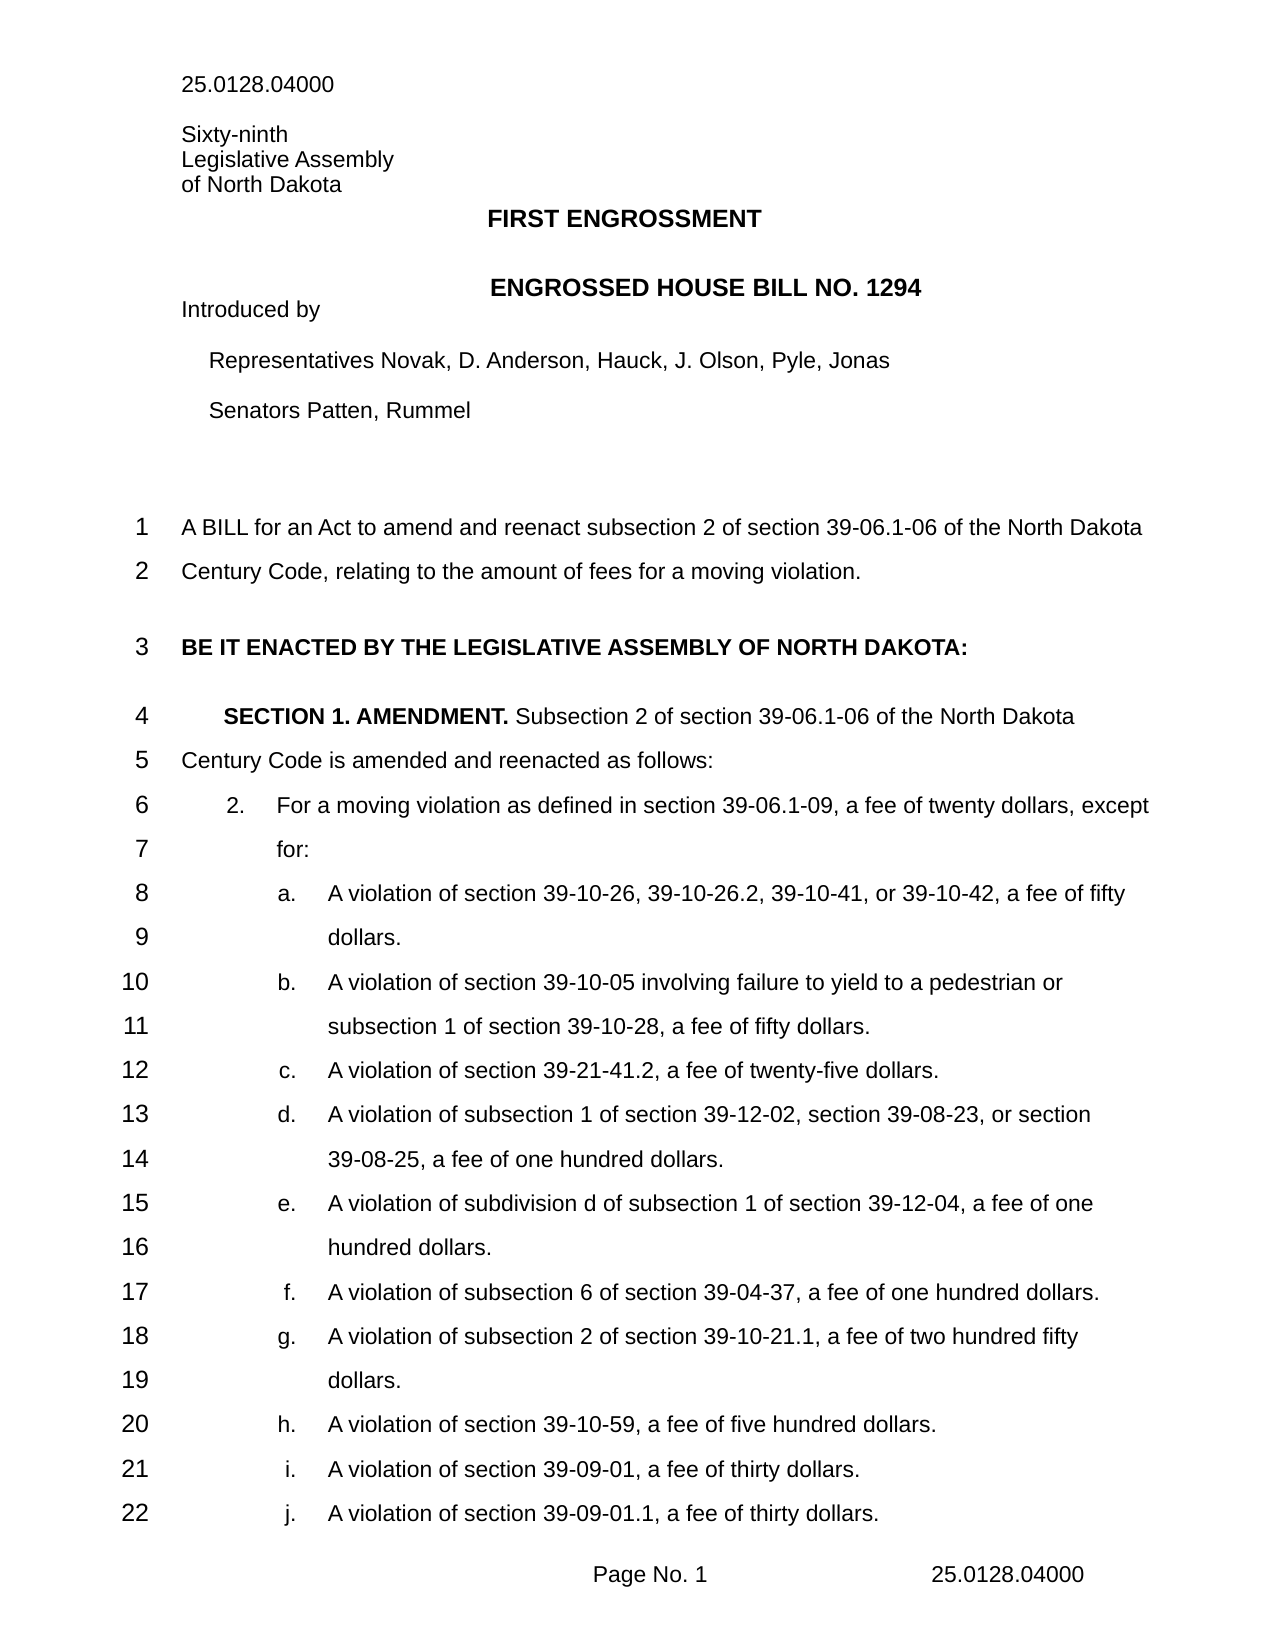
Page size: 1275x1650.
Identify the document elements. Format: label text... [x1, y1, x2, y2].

text Representatives Novak, D. Anderson, Hauck, J. Olson, Pyle, Jonas [208, 350, 1154, 373]
title FIRST ENGROSSMENT [487, 206, 762, 233]
text g. A violation of subsection 2 of section 39‑10‑21.1, a fee of two hundred fifty dollars. [181, 1309, 1154, 1397]
text of North Dakota [181, 173, 1154, 198]
text a. A violation of section 39‑10‑26, 39‑10‑26.2, 39‑10‑41, or 39‑10‑42, a fee of fifty dollars. [181, 866, 1154, 955]
text 25.0128.04000 [181, 73, 1154, 98]
title A BILL for an Act to amend and reenact subsection 2 of section 39‑06.1‑06 of the North Dakota Century Code, relating to the amount of fees for a moving violation. [181, 500, 1154, 588]
text Introduced by [181, 298, 1154, 323]
text Legislative Assembly [181, 148, 1154, 173]
text c. A violation of section 39‑21‑41.2, a fee of twenty‑five dollars. [181, 1043, 1154, 1087]
text e. A violation of subdivision d of subsection 1 of section 39‑12‑04, a fee of one hundred dollars. [181, 1176, 1154, 1264]
text j. A violation of section 39‑09‑01.1, a fee of thirty dollars. [181, 1486, 1154, 1530]
text SECTION 1. AMENDMENT. Subsection 2 of section 39‑06.1‑06 of the North Dakota Century Code is amended and reenacted as follows: [181, 689, 1154, 778]
text 2. For a moving violation as defined in section 39‑06.1‑09, a fee of twenty dollars, except for: [181, 778, 1154, 866]
text h. A violation of section 39‑10‑59, a fee of five hundred dollars. [181, 1397, 1154, 1442]
title ENGROSSED House BILL NO. 1294 [490, 272, 921, 301]
text b. A violation of section 39‑10‑05 involving failure to yield to a pedestrian or subsection 1 of section 39‑10‑28, a fee of fifty dollars. [181, 955, 1154, 1043]
text d. A violation of subsection 1 of section 39‑12‑02, section 39‑08‑23, or section 39‑08‑25, a fee of one hundred dollars. [181, 1087, 1154, 1176]
text Sixty-ninth [181, 123, 1154, 148]
text BE IT ENACTED BY THE LEGISLATIVE ASSEMBLY OF NORTH DAKOTA: [181, 620, 1154, 664]
text Senators Patten, Rummel [208, 400, 1154, 423]
text i. A violation of section 39‑09‑01, a fee of thirty dollars. [181, 1442, 1154, 1486]
text f. A violation of subsection 6 of section 39‑04‑37, a fee of one hundred dollars. [181, 1264, 1154, 1309]
